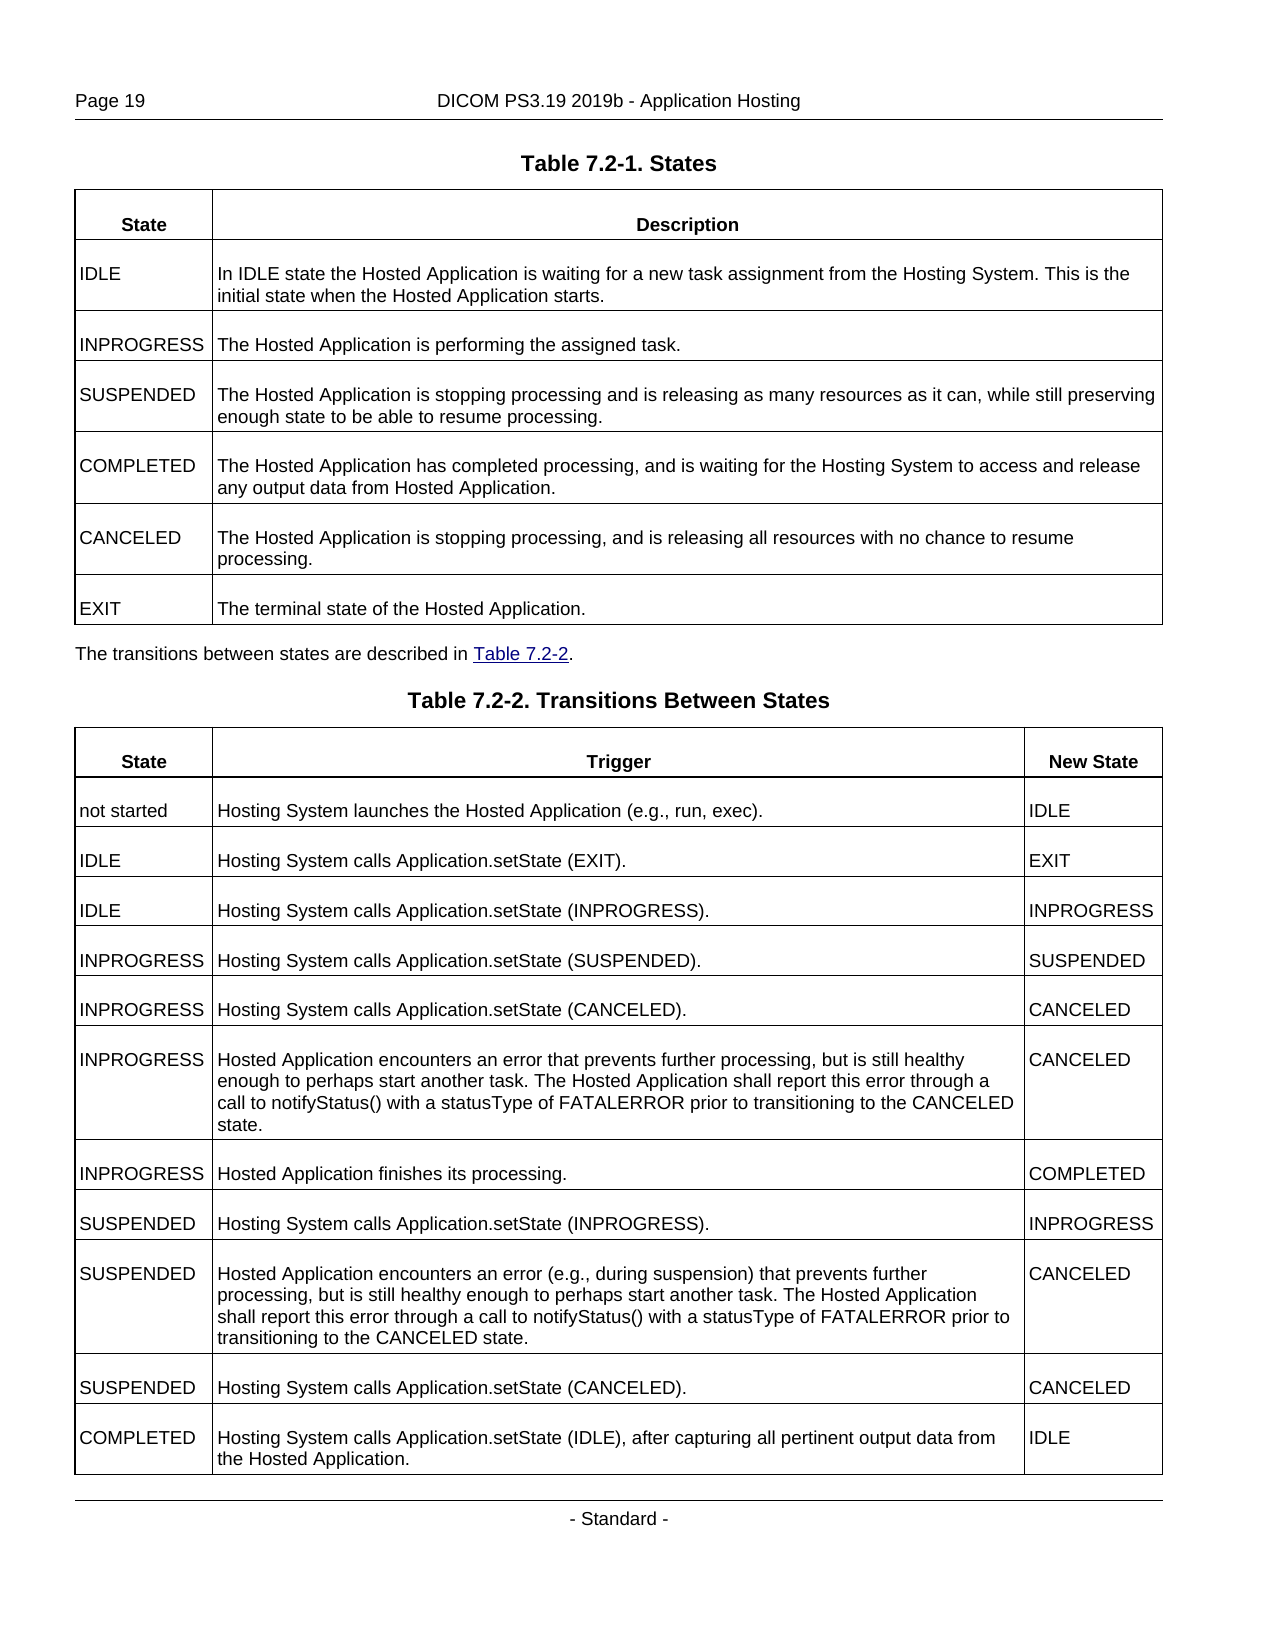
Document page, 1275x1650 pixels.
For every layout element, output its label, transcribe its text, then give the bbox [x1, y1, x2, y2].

table_cell IDLE [76, 877, 212, 925]
table_cell The Hosted Application is performing the assigned task. [213, 311, 1162, 360]
table_cell SUSPENDED [76, 361, 212, 431]
table_cell The Hosted Application is stopping processing and is releasing as many resources as it can, while still preserving enough state to be able to resume processing. [213, 361, 1162, 431]
table_cell Hosting System calls Application.setState (SUSPENDED). [213, 926, 1024, 975]
table_cell Hosted Application encounters an error that prevents further processing, but is still healthy enough to perhaps start another task. The Hosted Application shall report this error through a call to notifyStatus() with a statusType of FATALERROR prior to transitioning to the CANCELED state. [213, 1026, 1024, 1139]
table_header New State [1025, 728, 1162, 776]
table_cell The Hosted Application has completed processing, and is waiting for the Hosting System to access and release any output data from Hosted Application. [213, 432, 1162, 502]
table_cell IDLE [1025, 778, 1162, 826]
table_cell SUSPENDED [76, 1354, 212, 1403]
table_cell SUSPENDED [76, 1240, 212, 1353]
table_cell EXIT [76, 575, 212, 623]
table_cell Hosting System calls Application.setState (CANCELED). [213, 1354, 1024, 1403]
table_cell INPROGRESS [76, 1026, 212, 1139]
table_cell INPROGRESS [76, 976, 212, 1025]
table_cell The terminal state of the Hosted Application. [213, 575, 1162, 623]
table_cell INPROGRESS [76, 311, 212, 360]
table_cell INPROGRESS [76, 1140, 212, 1189]
table_cell INPROGRESS [76, 926, 212, 975]
table_cell In IDLE state the Hosted Application is waiting for a new task assignment from the Hosting System. This is the initial state when the Hosted Application starts. [213, 240, 1162, 310]
text Table 7.2-1. States [75, 150, 1162, 176]
table_cell The Hosted Application is stopping processing, and is releasing all resources with no chance to resume processing. [213, 504, 1162, 574]
table_cell Hosting System launches the Hosted Application (e.g., run, exec). [213, 778, 1024, 826]
table_cell Hosted Application encounters an error (e.g., during suspension) that prevents further processing, but is still healthy enough to perhaps start another task. The Hosted Application shall report this error through a call to notifyStatus() with a statusType of FATALERROR prior to transitioning to the CANCELED state. [213, 1240, 1024, 1353]
table_cell Hosted Application finishes its processing. [213, 1140, 1024, 1189]
table_header State [76, 190, 212, 239]
table_cell IDLE [76, 240, 212, 310]
table_cell COMPLETED [76, 432, 212, 502]
table_cell Hosting System calls Application.setState (INPROGRESS). [213, 877, 1024, 925]
table_cell CANCELED [76, 504, 212, 574]
table_cell SUSPENDED [1025, 926, 1162, 975]
table_cell CANCELED [1025, 1026, 1162, 1139]
table_cell Hosting System calls Application.setState (IDLE), after capturing all pertinent output data from the Hosted Application. [213, 1404, 1024, 1474]
table_cell IDLE [1025, 1404, 1162, 1474]
table_cell CANCELED [1025, 1240, 1162, 1353]
table_cell INPROGRESS [1025, 877, 1162, 925]
table_cell COMPLETED [1025, 1140, 1162, 1189]
table_cell Hosting System calls Application.setState (INPROGRESS). [213, 1190, 1024, 1238]
table_header State [76, 728, 212, 776]
table_cell IDLE [76, 827, 212, 876]
table_cell Hosting System calls Application.setState (CANCELED). [213, 976, 1024, 1025]
text The transitions between states are described in Table 7.2-2. [75, 643, 1162, 665]
table_header Trigger [213, 728, 1024, 776]
table_header Description [213, 190, 1162, 239]
table_cell CANCELED [1025, 976, 1162, 1025]
table_cell Hosting System calls Application.setState (EXIT). [213, 827, 1024, 876]
table_cell COMPLETED [76, 1404, 212, 1474]
table_cell not started [76, 778, 212, 826]
table_cell CANCELED [1025, 1354, 1162, 1403]
table_cell INPROGRESS [1025, 1190, 1162, 1238]
text Table 7.2-2. Transitions Between States [75, 687, 1162, 713]
table_cell SUSPENDED [76, 1190, 212, 1238]
table_cell EXIT [1025, 827, 1162, 876]
